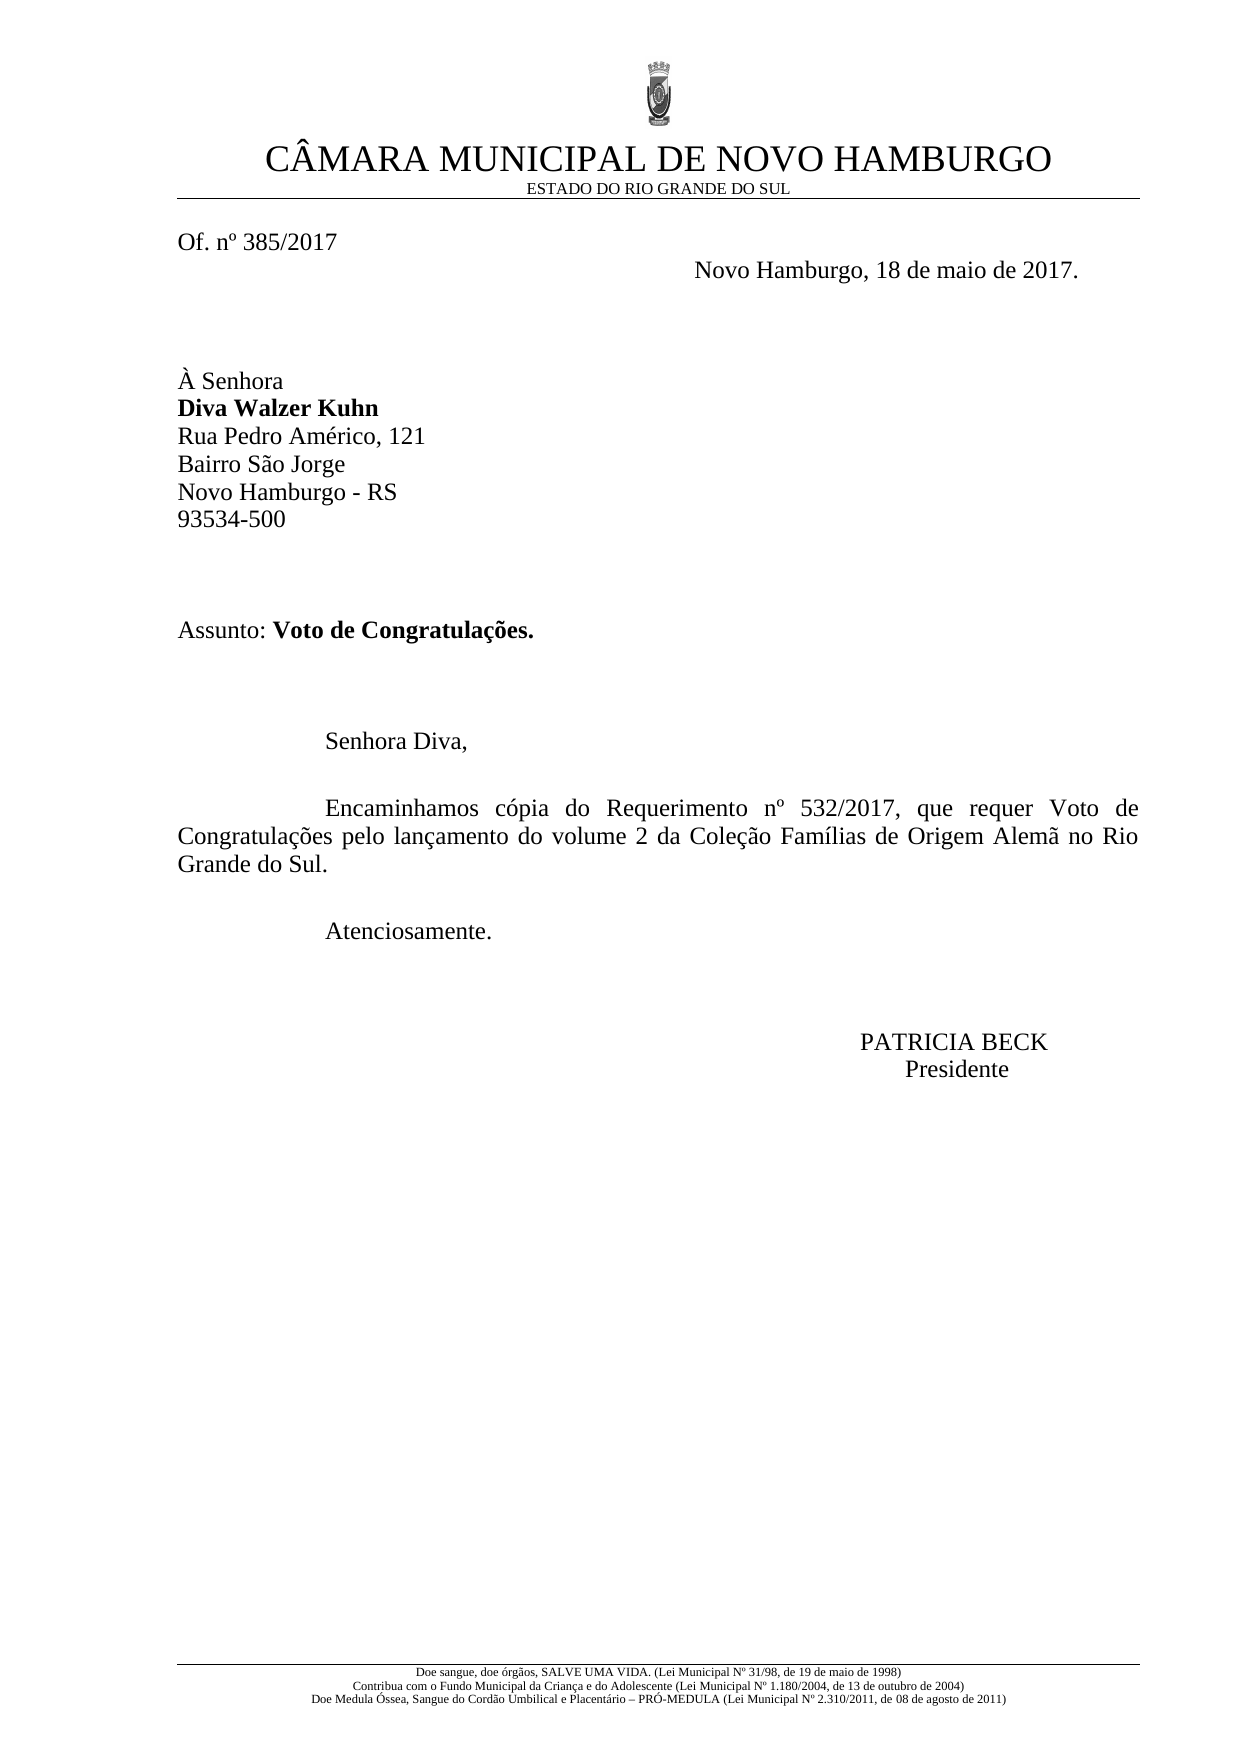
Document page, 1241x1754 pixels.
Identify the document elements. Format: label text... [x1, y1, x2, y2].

text Novo Hamburgo, 18 de maio de 2017. [177, 256, 1140, 284]
text Presidente [177, 1055, 1140, 1083]
text Of. nº 385/2017 [177, 228, 1140, 256]
text Novo Hamburgo - RS [177, 478, 1140, 505]
text Atenciosamente. [177, 917, 1140, 944]
text 93534-500 [177, 505, 1140, 533]
text À Senhora [177, 367, 1140, 394]
text Diva Walzer Kuhn [177, 394, 1140, 422]
text Bairro São Jorge [177, 450, 1140, 478]
text Rua Pedro Américo, 121 [177, 422, 1140, 450]
text Senhora Diva, [177, 727, 1140, 755]
text PATRICIA BECK [177, 1028, 1140, 1055]
text Assunto: Voto de Congratulações. [177, 616, 1140, 644]
text Encaminhamos cópia do Requerimento nº 532/2017, que requer Voto de Congratulações pelo lançamento do volume 2 da Coleção Famílias de Origem Alemã no Rio Grande do Sul. [177, 794, 1140, 877]
